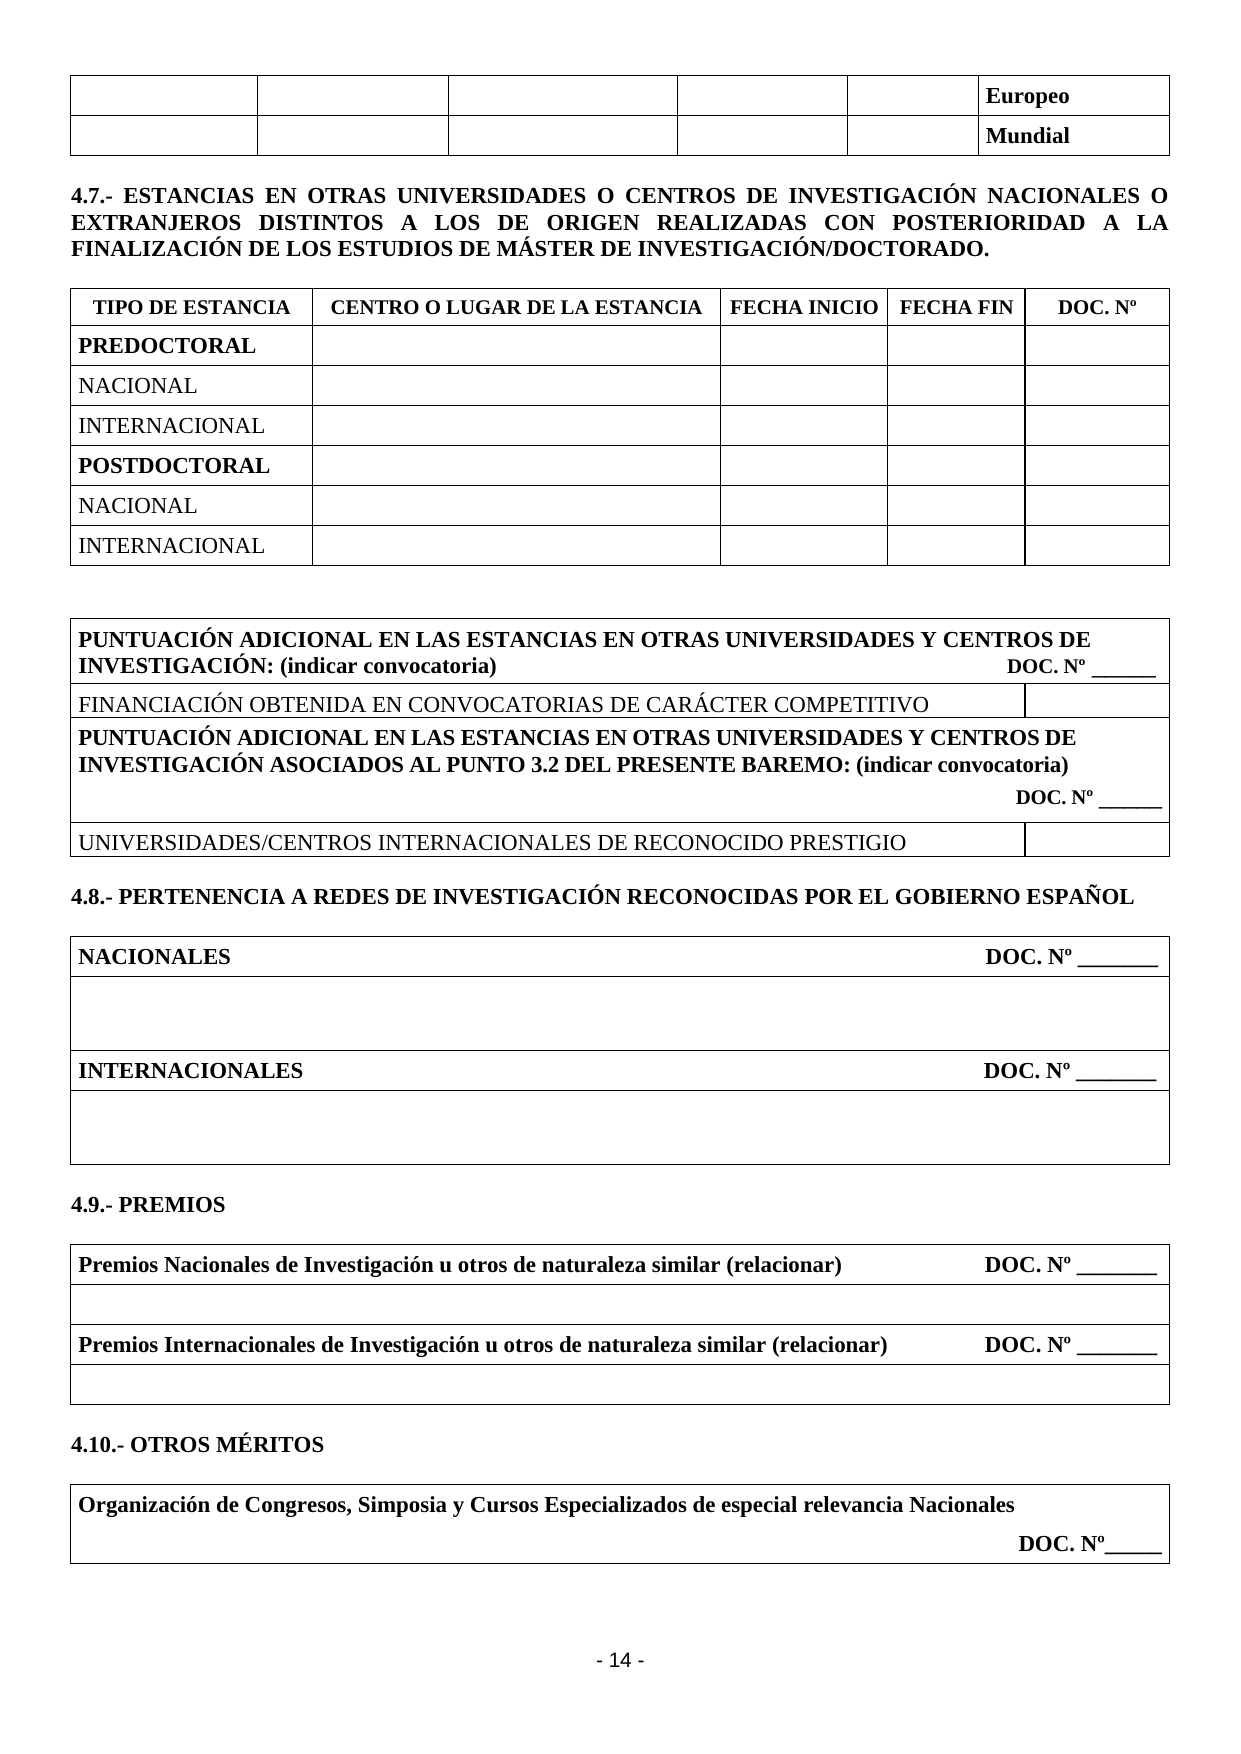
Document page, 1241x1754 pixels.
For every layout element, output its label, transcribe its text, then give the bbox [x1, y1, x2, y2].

table_cell [71, 116, 257, 155]
table_cell [313, 446, 720, 485]
table_cell [721, 326, 887, 365]
table_header FECHA INICIO [721, 289, 887, 325]
table_header NACIONALES DOC. Nº _______ [71, 937, 1169, 976]
text 4.9.- PREMIOS [71, 1191, 1169, 1218]
table_cell [888, 366, 1024, 405]
text 4.7.- ESTANCIAS EN OTRAS UNIVERSIDADES O CENTROS DE INVESTIGACIÓN NACIONALES O EXTRANJEROS DISTINTOS A LOS DE ORIGEN REALIZADAS CON POSTERIORIDAD A LA FINALIZACIÓN DE LOS ESTUDIOS DE MÁSTER DE INVESTIGACIÓN/DOCTORADO. [71, 182, 1169, 261]
table_cell [1026, 684, 1169, 717]
table_cell [721, 446, 887, 485]
table_cell [1026, 406, 1169, 445]
table_cell [71, 977, 1169, 1050]
table_cell [71, 1285, 1169, 1324]
table_cell PUNTUACIÓN ADICIONAL EN LAS ESTANCIAS EN OTRAS UNIVERSIDADES Y CENTROS DE INVESTIGACIÓN ASOCIADOS AL PUNTO 3.2 DEL PRESENTE BAREMO: (indicar convocatoria) DOC. Nº _____ [71, 718, 1169, 822]
table_cell [888, 526, 1024, 564]
table_cell [1026, 823, 1169, 856]
table_cell [71, 1365, 1169, 1404]
table_cell [888, 326, 1024, 365]
table_cell [313, 366, 720, 405]
table_cell [888, 406, 1024, 445]
table_cell Europeo [979, 76, 1169, 115]
table_cell [1026, 326, 1169, 365]
table_cell [1026, 486, 1169, 525]
table_cell NACIONAL [71, 366, 312, 405]
table_cell [313, 526, 720, 564]
table_cell INTERNACIONALES DOC. Nº _______ [71, 1051, 1169, 1090]
table_cell INTERNACIONAL [71, 526, 312, 564]
table_cell POSTDOCTORAL [71, 446, 312, 485]
table_cell [848, 76, 978, 115]
table_cell Mundial [979, 116, 1169, 155]
table_cell [888, 486, 1024, 525]
table_cell [313, 326, 720, 365]
text 4.10.- OTROS MÉRITOS [71, 1431, 1169, 1457]
table_cell [313, 486, 720, 525]
table_cell PREDOCTORAL [71, 326, 312, 365]
table_header Premios Nacionales de Investigación u otros de naturaleza similar (relacionar) DOC. Nº _______ [71, 1245, 1169, 1284]
table_cell NACIONAL [71, 486, 312, 525]
table_cell [258, 76, 448, 115]
table_cell [258, 116, 448, 155]
table_cell [1026, 526, 1169, 564]
table_cell UNIVERSIDADES/CENTROS INTERNACIONALES DE RECONOCIDO PRESTIGIO [71, 823, 1024, 856]
table_header DOC. Nº [1026, 289, 1169, 325]
table_header PUNTUACIÓN ADICIONAL EN LAS ESTANCIAS EN OTRAS UNIVERSIDADES Y CENTROS DE INVESTIGACIÓN: (indicar convocatoria) DOC. Nº _____ [71, 619, 1169, 683]
table_cell INTERNACIONAL [71, 406, 312, 445]
table_cell [71, 1091, 1169, 1164]
table_cell FINANCIACIÓN OBTENIDA EN CONVOCATORIAS DE CARÁCTER COMPETITIVO [71, 684, 1024, 717]
table_cell [678, 116, 847, 155]
table_cell [721, 526, 887, 564]
table_header TIPO DE ESTANCIA [71, 289, 312, 325]
text 4.8.- PERTENENCIA A REDES DE INVESTIGACIÓN RECONOCIDAS POR EL GOBIERNO ESPAÑOL [71, 883, 1169, 909]
table_cell [71, 76, 257, 115]
table_header Organización de Congresos, Simposia y Cursos Especializados de especial relevancia Nacionales DOC. Nº_____ [71, 1485, 1169, 1562]
table_cell [848, 116, 978, 155]
table_header CENTRO O LUGAR DE LA ESTANCIA [313, 289, 720, 325]
table_cell Premios Internacionales de Investigación u otros de naturaleza similar (relacionar) DOC. Nº _______ [71, 1325, 1169, 1364]
table_header FECHA FIN [888, 289, 1024, 325]
table_cell [1026, 366, 1169, 405]
table_cell [449, 76, 677, 115]
table_cell [721, 486, 887, 525]
table_cell [888, 446, 1024, 485]
table_cell [678, 76, 847, 115]
table_cell [313, 406, 720, 445]
table_cell [1026, 446, 1169, 485]
table_cell [721, 366, 887, 405]
table_cell [721, 406, 887, 445]
table_cell [449, 116, 677, 155]
